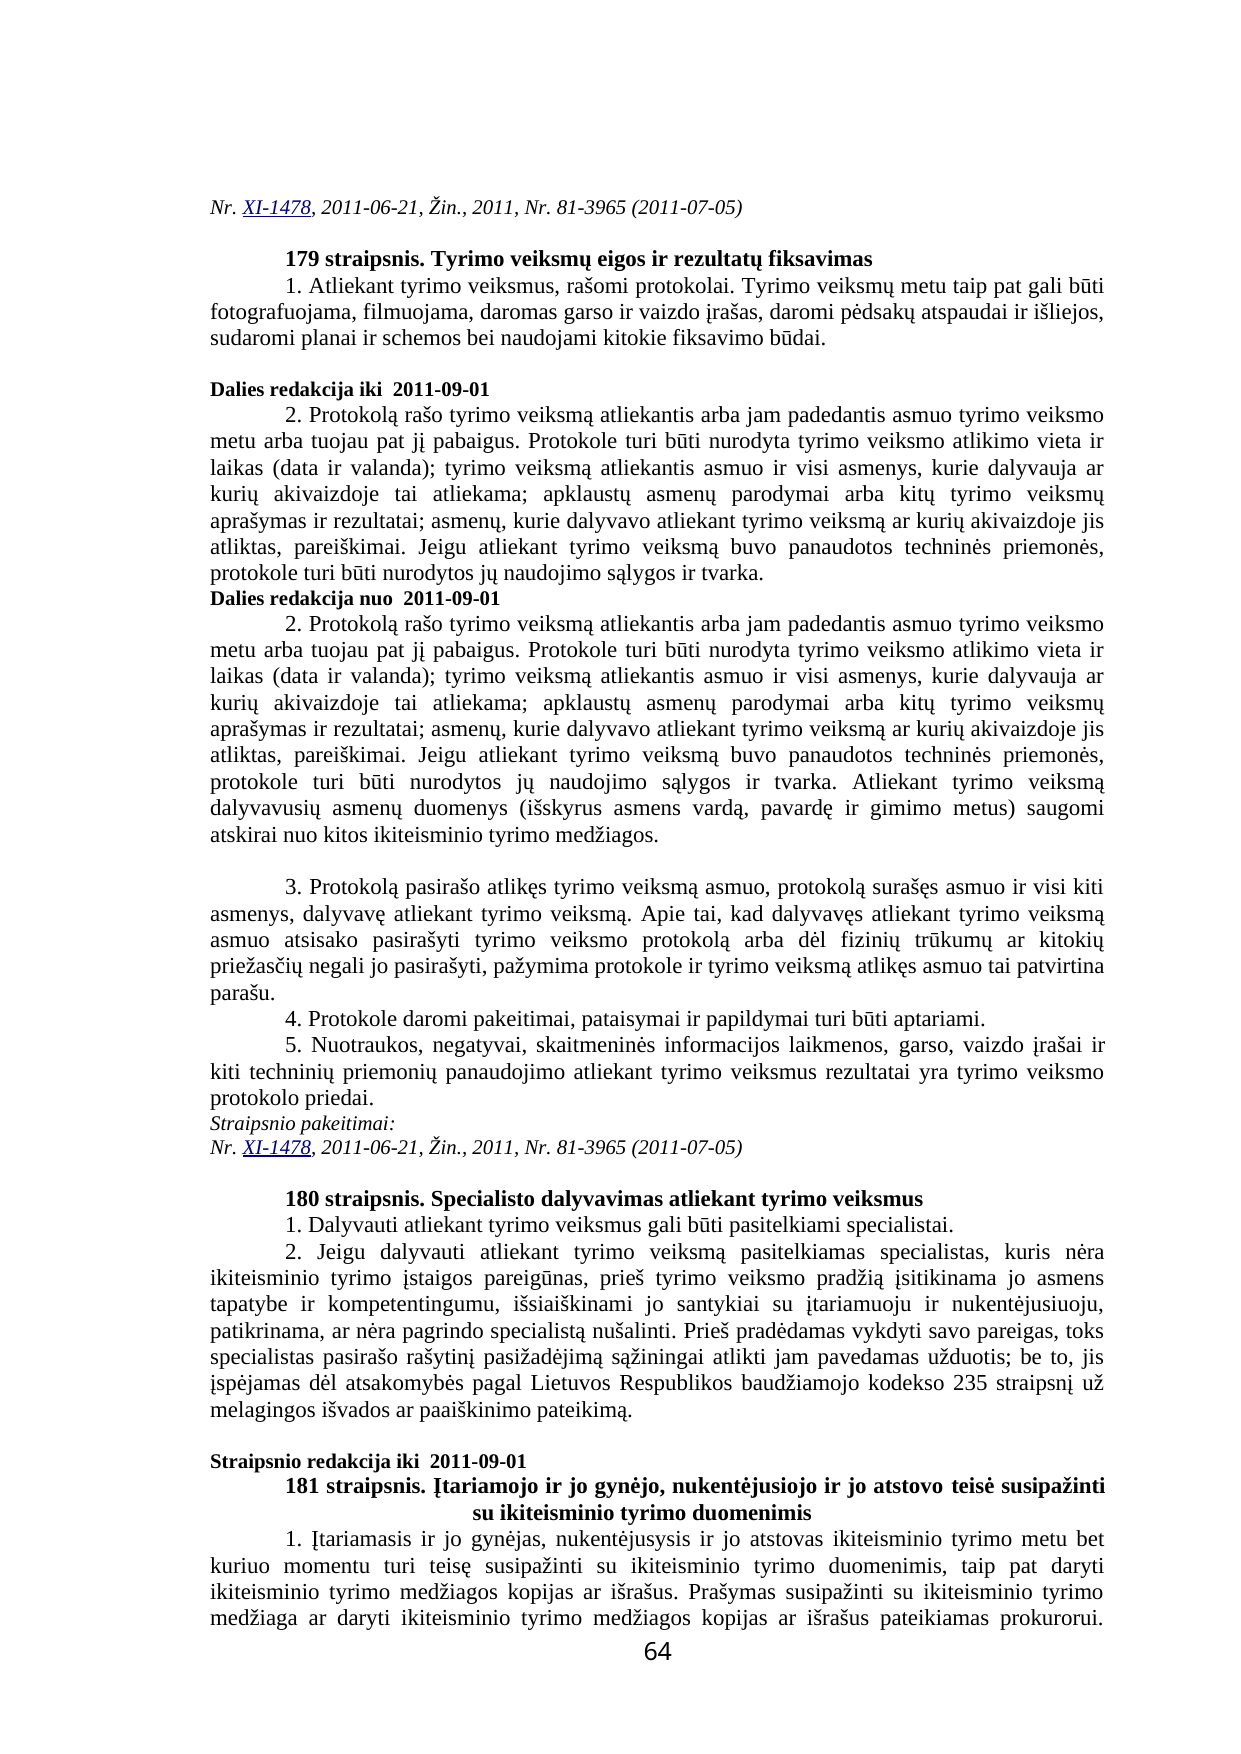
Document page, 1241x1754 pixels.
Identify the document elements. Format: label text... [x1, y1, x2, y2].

text Nr. XI-1478, 2011-06-21, Žin., 2011, Nr. 81-3965 (2011-07-05) [210, 195, 1106, 219]
text 5. Nuotraukos, negatyvai, skaitmeninės informacijos laikmenos, garso, vaizdo įrašai ir kiti techninių priemonių panaudojimo atliekant tyrimo veiksmus rezultatai yra tyrimo veiksmo protokolo priedai. [210, 1031, 1106, 1111]
text 181 straipsnis. Įtariamojo ir jo gynėjo, nukentėjusiojo ir jo atstovo teisė susipažinti su ikiteisminio tyrimo duomenimis [285, 1473, 1106, 1525]
text 1. Atliekant tyrimo veiksmus, rašomi protokolai. Tyrimo veiksmų metu taip pat gali būti fotografuojama, filmuojama, daromas garso ir vaizdo įrašas, daromi pėdsakų atspaudai ir išliejos, sudaromi planai ir schemos bei naudojami kitokie fiksavimo būdai. [210, 272, 1106, 351]
text 2. Protokolą rašo tyrimo veiksmą atliekantis arba jam padedantis asmuo tyrimo veiksmo metu arba tuojau pat jį pabaigus. Protokole turi būti nurodyta tyrimo veiksmo atlikimo vieta ir laikas (data ir valanda); tyrimo veiksmą atliekantis asmuo ir visi asmenys, kurie dalyvauja ar kurių akivaizdoje tai atliekama; apklaustų asmenų parodymai arba kitų tyrimo veiksmų aprašymas ir rezultatai; asmenų, kurie dalyvavo atliekant tyrimo veiksmą ar kurių akivaizdoje jis atliktas, pareiškimai. Jeigu atliekant tyrimo veiksmą buvo panaudotos techninės priemonės, protokole turi būti nurodytos jų naudojimo sąlygos ir tvarka. Atliekant tyrimo veiksmą dalyvavusių asmenų duomenys (išskyrus asmens vardą, pavardę ir gimimo metus) saugomi atskirai nuo kitos ikiteisminio tyrimo medžiagos. [210, 610, 1106, 847]
text Nr. XI-1478, 2011-06-21, Žin., 2011, Nr. 81-3965 (2011-07-05) [210, 1134, 1106, 1159]
text 180 straipsnis. Specialisto dalyvavimas atliekant tyrimo veiksmus [210, 1185, 1106, 1211]
text 2. Protokolą rašo tyrimo veiksmą atliekantis arba jam padedantis asmuo tyrimo veiksmo metu arba tuojau pat jį pabaigus. Protokole turi būti nurodyta tyrimo veiksmo atlikimo vieta ir laikas (data ir valanda); tyrimo veiksmą atliekantis asmuo ir visi asmenys, kurie dalyvauja ar kurių akivaizdoje tai atliekama; apklaustų asmenų parodymai arba kitų tyrimo veiksmų aprašymas ir rezultatai; asmenų, kurie dalyvavo atliekant tyrimo veiksmą ar kurių akivaizdoje jis atliktas, pareiškimai. Jeigu atliekant tyrimo veiksmą buvo panaudotos techninės priemonės, protokole turi būti nurodytos jų naudojimo sąlygos ir tvarka. [210, 401, 1106, 586]
text 2. Jeigu dalyvauti atliekant tyrimo veiksmą pasitelkiamas specialistas, kuris nėra ikiteisminio tyrimo įstaigos pareigūnas, prieš tyrimo veiksmo pradžią įsitikinama jo asmens tapatybe ir kompetentingumu, išsiaiškinami jo santykiai su įtariamuoju ir nukentėjusiuoju, patikrinama, ar nėra pagrindo specialistą nušalinti. Prieš pradėdamas vykdyti savo pareigas, toks specialistas pasirašo rašytinį pasižadėjimą sąžiningai atlikti jam pavedamas užduotis; be to, jis įspėjamas dėl atsakomybės pagal Lietuvos Respublikos baudžiamojo kodekso 235 straipsnį už melagingos išvados ar paaiškinimo pateikimą. [210, 1238, 1106, 1422]
text 4. Protokole daromi pakeitimai, pataisymai ir papildymai turi būti aptariami. [210, 1005, 1106, 1031]
text 1. Įtariamasis ir jo gynėjas, nukentėjusysis ir jo atstovas ikiteisminio tyrimo metu bet kuriuo momentu turi teisę susipažinti su ikiteisminio tyrimo duomenimis, taip pat daryti ikiteisminio tyrimo medžiagos kopijas ar išrašus. Prašymas susipažinti su ikiteisminio tyrimo medžiaga ar daryti ikiteisminio tyrimo medžiagos kopijas ar išrašus pateikiamas prokurorui. [210, 1525, 1106, 1631]
text Dalies redakcija nuo 2011-09-01 [210, 586, 1106, 610]
text Straipsnio pakeitimai: [210, 1111, 1106, 1134]
text Dalies redakcija iki 2011-09-01 [210, 377, 1106, 401]
text 1. Dalyvauti atliekant tyrimo veiksmus gali būti pasitelkiami specialistai. [210, 1211, 1106, 1238]
text 179 straipsnis. Tyrimo veiksmų eigos ir rezultatų fiksavimas [210, 245, 1106, 272]
text Straipsnio redakcija iki 2011-09-01 [210, 1448, 1106, 1473]
text 3. Protokolą pasirašo atlikęs tyrimo veiksmą asmuo, protokolą surašęs asmuo ir visi kiti asmenys, dalyvavę atliekant tyrimo veiksmą. Apie tai, kad dalyvavęs atliekant tyrimo veiksmą asmuo atsisako pasirašyti tyrimo veiksmo protokolą arba dėl fizinių trūkumų ar kitokių priežasčių negali jo pasirašyti, pažymima protokole ir tyrimo veiksmą atlikęs asmuo tai patvirtina parašu. [210, 873, 1106, 1005]
